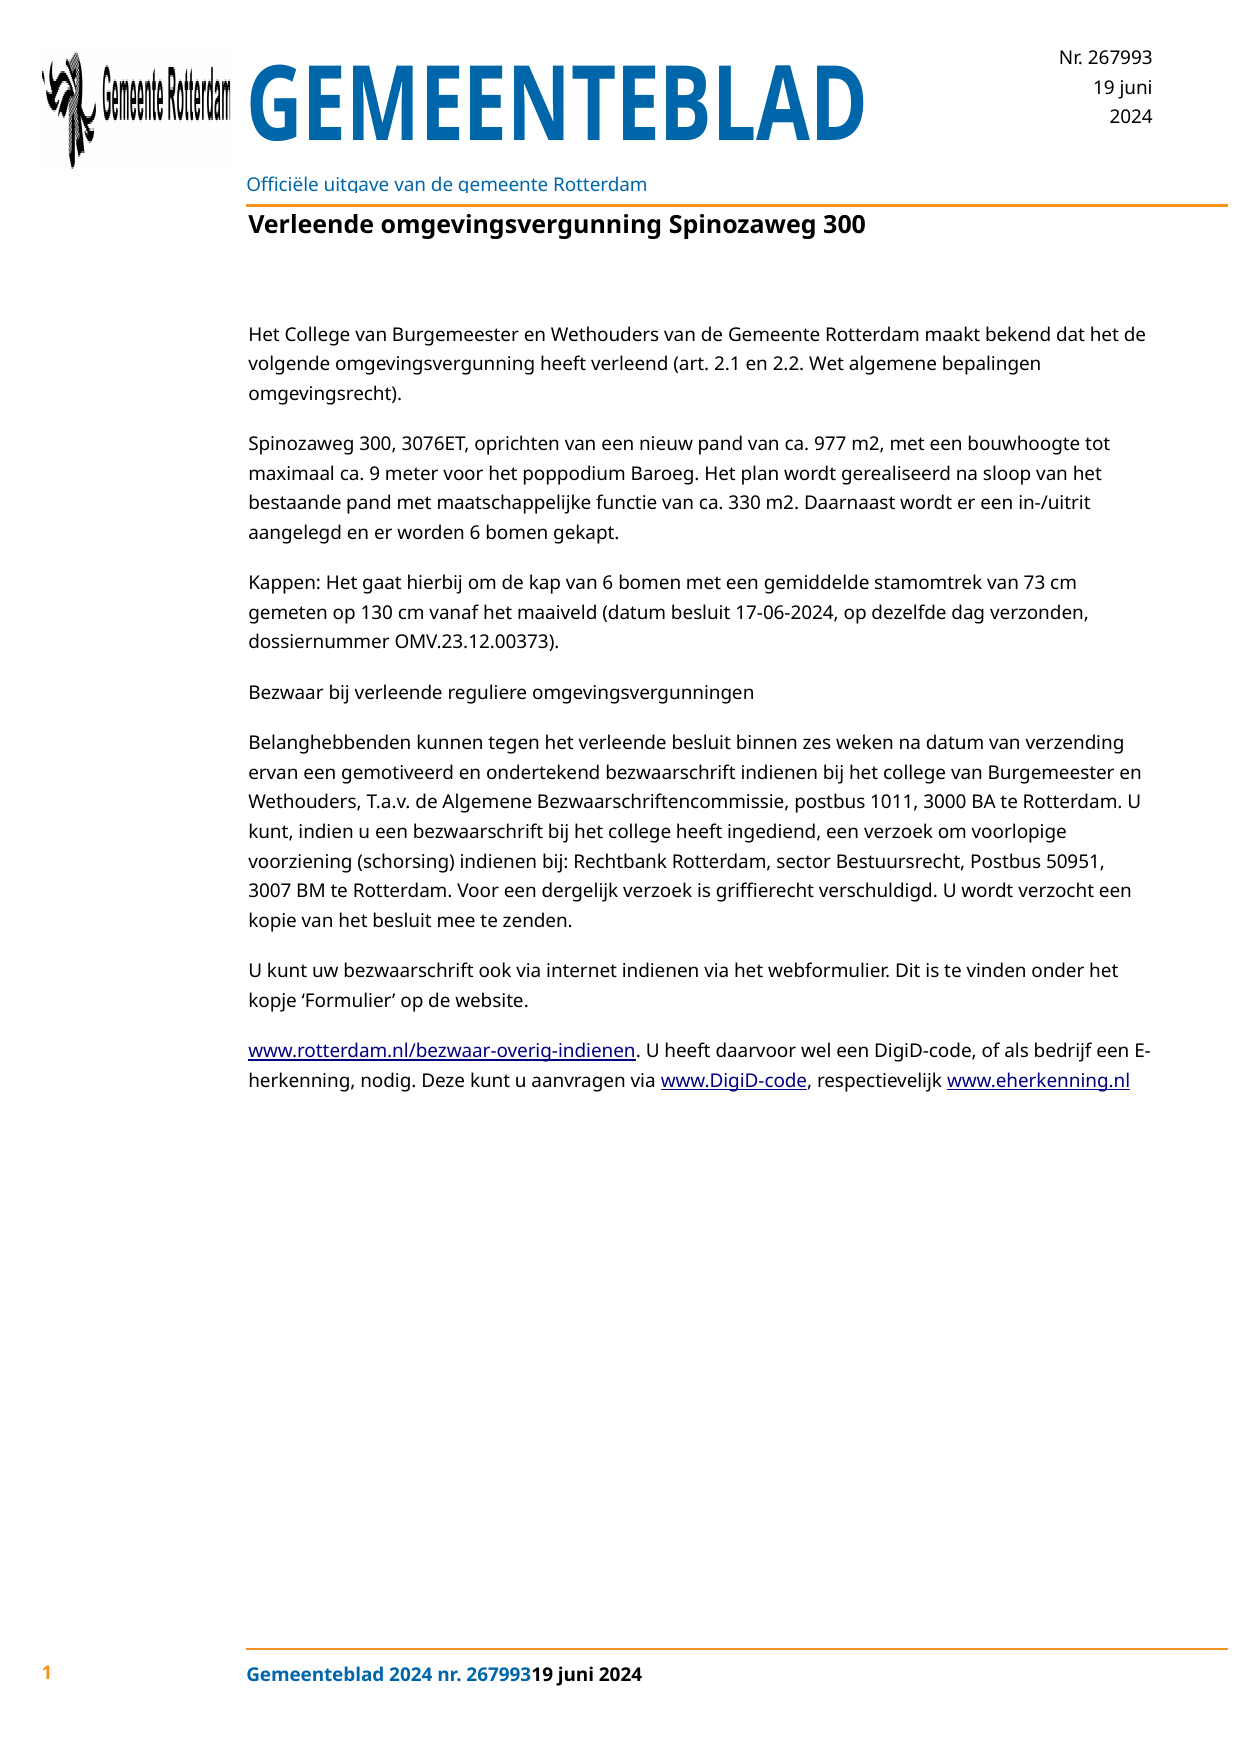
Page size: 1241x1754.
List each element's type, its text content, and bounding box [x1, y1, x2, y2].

text Verleende omgevingsvergunning Spinozaweg 300 [248, 207, 1152, 241]
text Belanghebbenden kunnen tegen het verleende besluit binnen zes weken na datum van verzending ervan een gemotiveerd en ondertekend bezwaarschrift indienen bij het college van Burgemeester en Wethouders, T.a.v. de Algemene Bezwaarschriftencommissie, postbus 1011, 3000 BA te Rotterdam. U kunt, indien u een bezwaarschrift bij het college heeft ingediend, een verzoek om voorlopige voorziening (schorsing) indienen bij: Rechtbank Rotterdam, sector Bestuursrecht, Postbus 50951, 3007 BM te Rotterdam. Voor een dergelijk verzoek is griffierecht verschuldigd. U wordt verzocht een kopie van het besluit mee te zenden. [248, 729, 1152, 933]
text Bezwaar bij verleende reguliere omgevingsvergunningen [248, 679, 1152, 705]
text www.rotterdam.nl/bezwaar-overig-indienen. U heeft daarvoor wel een DigiD-code, of als bedrijf een E-herkenning, nodig. Deze kunt u aanvragen via www.DigiD-code, respectievelijk www.eherkenning.nl [248, 1037, 1152, 1093]
text Het College van Burgemeester en Wethouders van de Gemeente Rotterdam maakt bekend dat het de volgende omgevingsvergunning heeft verleend (art. 2.1 en 2.2. Wet algemene bepalingen omgevingsrecht). [248, 321, 1152, 406]
text Spinozaweg 300, 3076ET, oprichten van een nieuw pand van ca. 977 m2, met een bouwhoogte tot maximaal ca. 9 meter voor het poppodium Baroeg. Het plan wordt gerealiseerd na sloop van het bestaande pand met maatschappelijke functie van ca. 330 m2. Daarnaast wordt er een in-/uitrit aangelegd en er worden 6 bomen gekapt. [248, 430, 1152, 545]
picture [41, 47, 231, 172]
text Kappen: Het gaat hierbij om de kap van 6 bomen met een gemiddelde stamomtrek van 73 cm gemeten op 130 cm vanaf het maaiveld (datum besluit 17-06-2024, op dezelfde dag verzonden, dossiernummer OMV.23.12.00373). [248, 569, 1152, 654]
text U kunt uw bezwaarschrift ook via internet indienen via het webformulier. Dit is te vinden onder het kopje ‘Formulier’ op de website. [248, 957, 1152, 1013]
